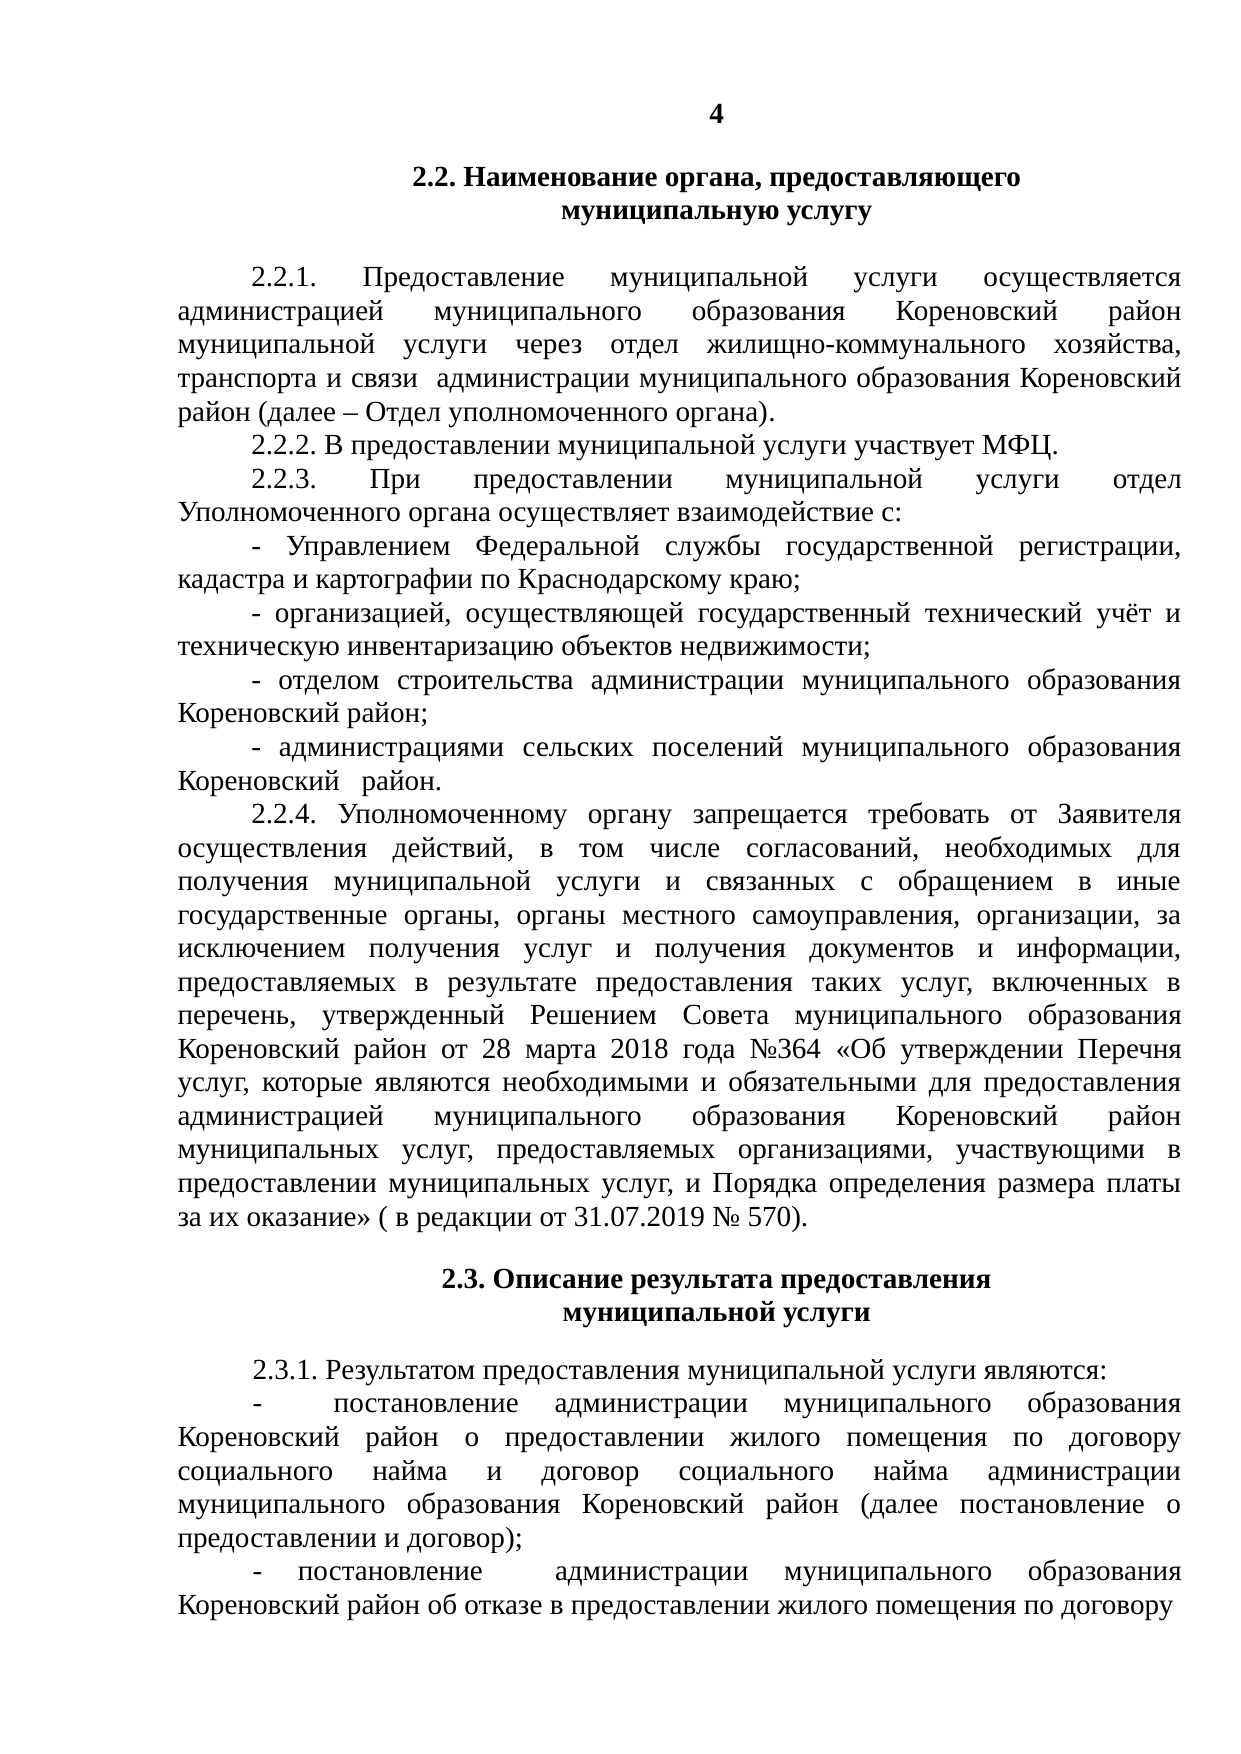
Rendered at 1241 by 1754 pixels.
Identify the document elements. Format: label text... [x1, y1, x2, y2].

text - отделом строительства администрации муниципального образования Кореновский район; [177, 662, 1182, 729]
text - организацией, осуществляющей государственный технический учёт и техническую инвентаризацию объектов недвижимости; [177, 595, 1182, 662]
text муниципальной услуги [177, 1294, 1182, 1328]
text муниципальную услугу [177, 192, 1182, 226]
text - администрациями сельских поселений муниципального образования Кореновский район. [177, 729, 1182, 796]
text 2.2. Наименование органа, предоставляющего [177, 159, 1182, 192]
text 2.2.1. Предоставление муниципальной услуги осуществляется администрацией муниципального образования Кореновский район муниципальной услуги через отдел жилищно-коммунального хозяйства, транспорта и связи администрации муниципального образования Кореновский район (далее – Отдел уполномоченного органа). [177, 259, 1182, 427]
text 4 [177, 97, 1182, 130]
text - постановление администрации муниципального образования Кореновский район о предоставлении жилого помещения по договору социального найма и договор социального найма администрации муниципального образования Кореновский район (далее постановление о предоставлении и договор); [177, 1386, 1182, 1553]
text 2.3. Описание результата предоставления [177, 1261, 1182, 1294]
text 2.3.1. Результатом предоставления муниципальной услуги являются: [177, 1352, 1182, 1386]
text 2.2.2. В предоставлении муниципальной услуги участвует МФЦ. [177, 427, 1182, 461]
text 2.2.4. Уполномоченному органу запрещается требовать от Заявителя осуществления действий, в том числе согласований, необходимых для получения муниципальной услуги и связанных с обращением в иные государственные органы, органы местного самоуправления, организации, за исключением получения услуг и получения документов и информации, предоставляемых в результате предоставления таких услуг, включенных в перечень, утвержденный Решением Совета муниципального образования Кореновский район от 28 марта 2018 года №364 «Об утверждении Перечня услуг, которые являются необходимыми и обязательными для предоставления администрацией муниципального образования Кореновский район муниципальных услуг, предоставляемых организациями, участвующими в предоставлении муниципальных услуг, и Порядка определения размера платы за их оказание» ( в редакции от 31.07.2019 № 570). [177, 796, 1182, 1232]
text 2.2.3. При предоставлении муниципальной услуги отдел Уполномоченного органа осуществляет взаимодействие с: [177, 461, 1182, 528]
text - постановление администрации муниципального образования Кореновский район об отказе в предоставлении жилого помещения по договору [177, 1553, 1182, 1620]
text - Управлением Федеральной службы государственной регистрации, кадастра и картографии по Краснодарскому краю; [177, 528, 1182, 595]
